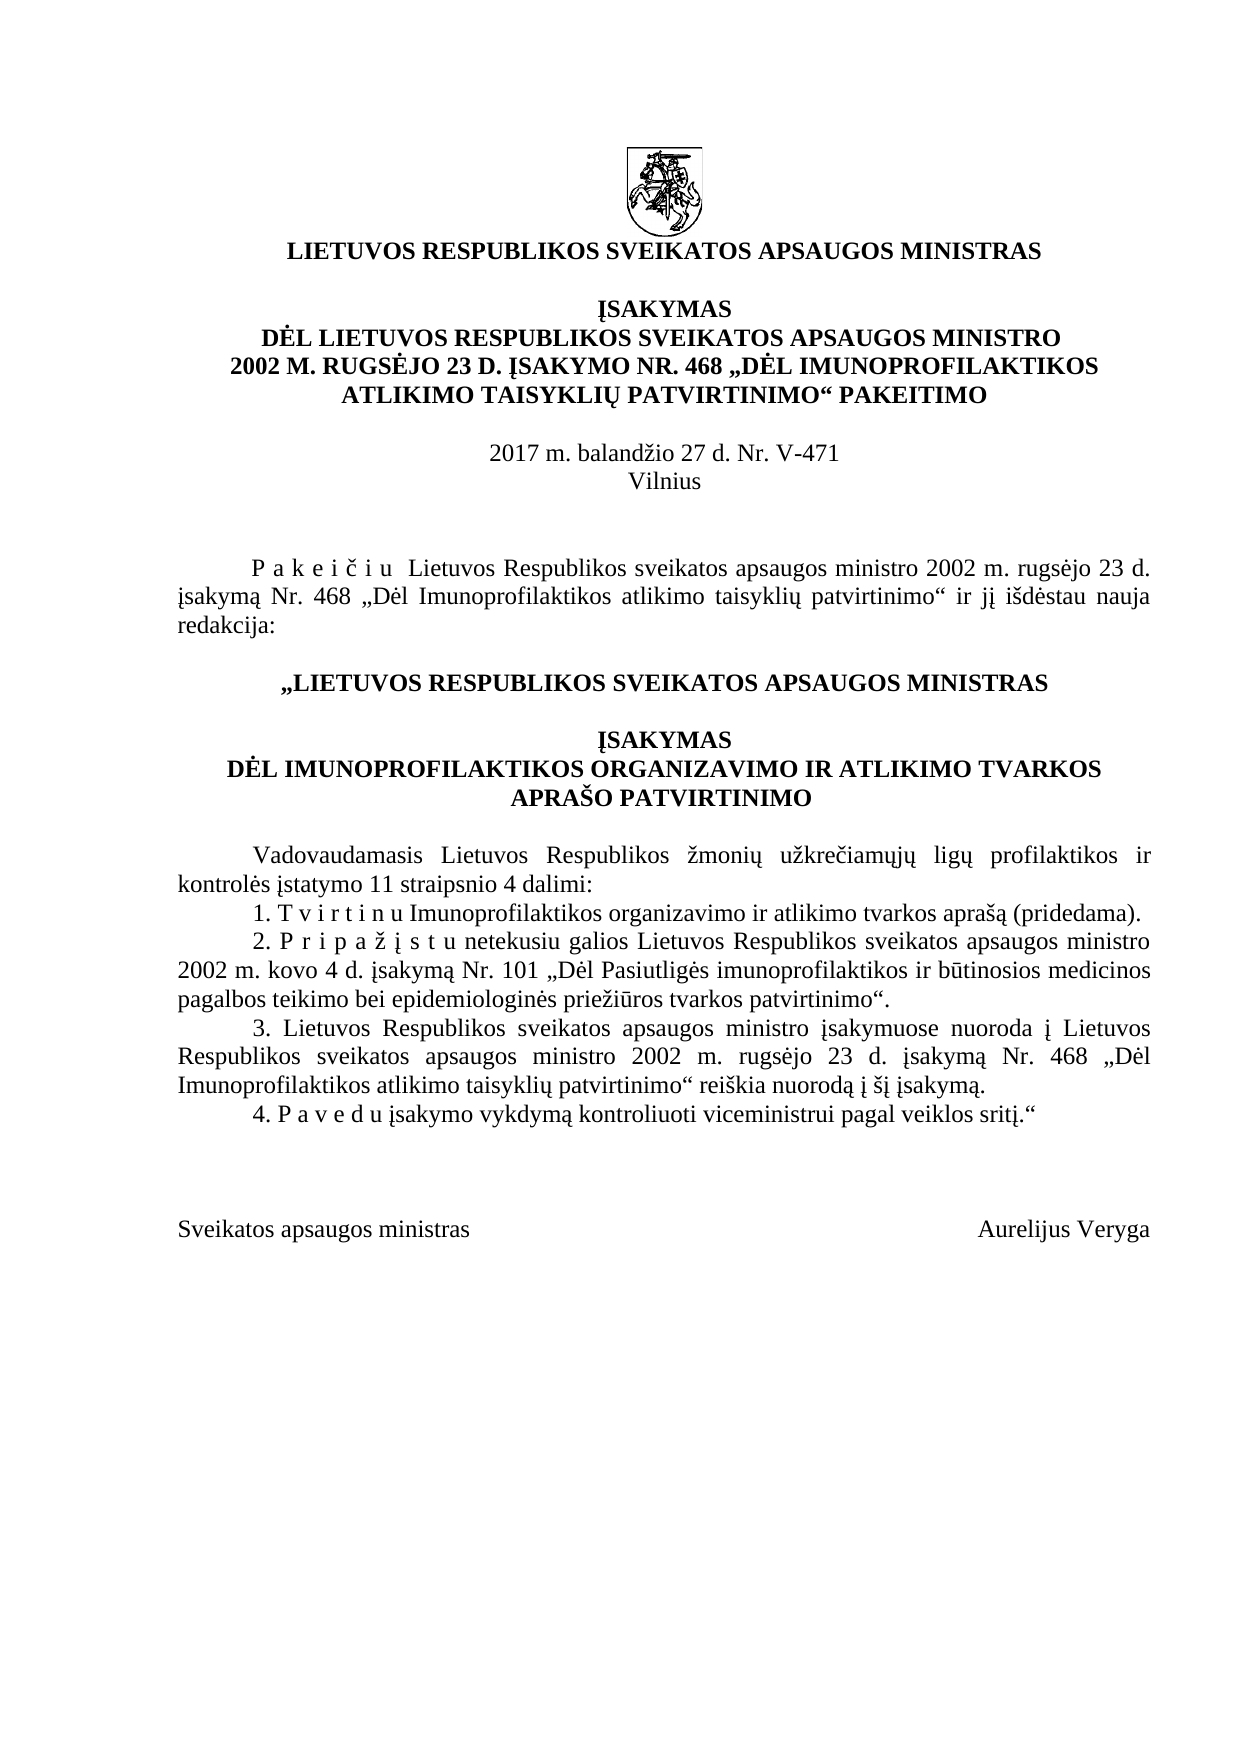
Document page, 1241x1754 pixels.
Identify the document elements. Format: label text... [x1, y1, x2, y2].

text Sveikatos apsaugos ministras Aurelijus Veryga [177, 1214, 1152, 1243]
text 1. T v i r t i n u Imunoprofilaktikos organizavimo ir atlikimo tvarkos aprašą (pridedama). [177, 898, 1152, 926]
text P a k e i č i u Lietuvos Respublikos sveikatos apsaugos ministro 2002 m. rugsėjo 23 d. įsakymą Nr. 468 „Dėl Imunoprofilaktikos atlikimo taisyklių patvirtinimo“ ir jį išdėstau nauja redakcija: [177, 553, 1152, 639]
text Vilnius [177, 466, 1152, 495]
text 2017 m. balandžio 27 d. Nr. V-471 [177, 438, 1152, 466]
text Vadovaudamasis Lietuvos Respublikos žmonių užkrečiamųjų ligų profilaktikos ir kontrolės įstatymo 11 straipsnio 4 dalimi: [177, 840, 1152, 898]
text 3. Lietuvos Respublikos sveikatos apsaugos ministro įsakymuose nuoroda į Lietuvos Respublikos sveikatos apsaugos ministro 2002 m. rugsėjo 23 d. įsakymą Nr. 468 „Dėl Imunoprofilaktikos atlikimo taisyklių patvirtinimo“ reiškia nuorodą į šį įsakymą. [177, 1013, 1152, 1099]
text 4. P a v e d u įsakymo vykdymą kontroliuoti viceministrui pagal veiklos sritį.“ [252, 1099, 1152, 1128]
text ĮSAKYMAS [177, 294, 1152, 323]
text 2. P r i p a ž į s t u netekusiu galios Lietuvos Respublikos sveikatos apsaugos ministro 2002 m. kovo 4 d. įsakymą Nr. 101 „Dėl Pasiutligės imunoprofilaktikos ir būtinosios medicinos pagalbos teikimo bei epidemiologinės priežiūros tvarkos patvirtinimo“. [177, 926, 1152, 1013]
text ĮSAKYMAS [177, 725, 1152, 754]
text DĖL IMUNOPROFILAKTIKOS ORGANIZAVIMO IR ATLIKIMO TVARKOS APRAŠO PATVIRTINIMO [177, 754, 1152, 811]
text LIETUVOS RESPUBLIKOS SVEIKATOS APSAUGOS MINISTRAS [177, 236, 1152, 265]
text DĖL LIETUVOS RESPUBLIKOS SVEIKATOS APSAUGOS MINISTRO 2002 M. RUGSĖJO 23 D. ĮSAKYMO NR. 468 „DĖL IMUNOPROFILAKTIKOS ATLIKIMO TAISYKLIŲ PATVIRTINIMO“ PAKEITIMO [177, 323, 1152, 409]
text „LIETUVOS RESPUBLIKOS SVEIKATOS APSAUGOS MINISTRAS [177, 668, 1152, 696]
